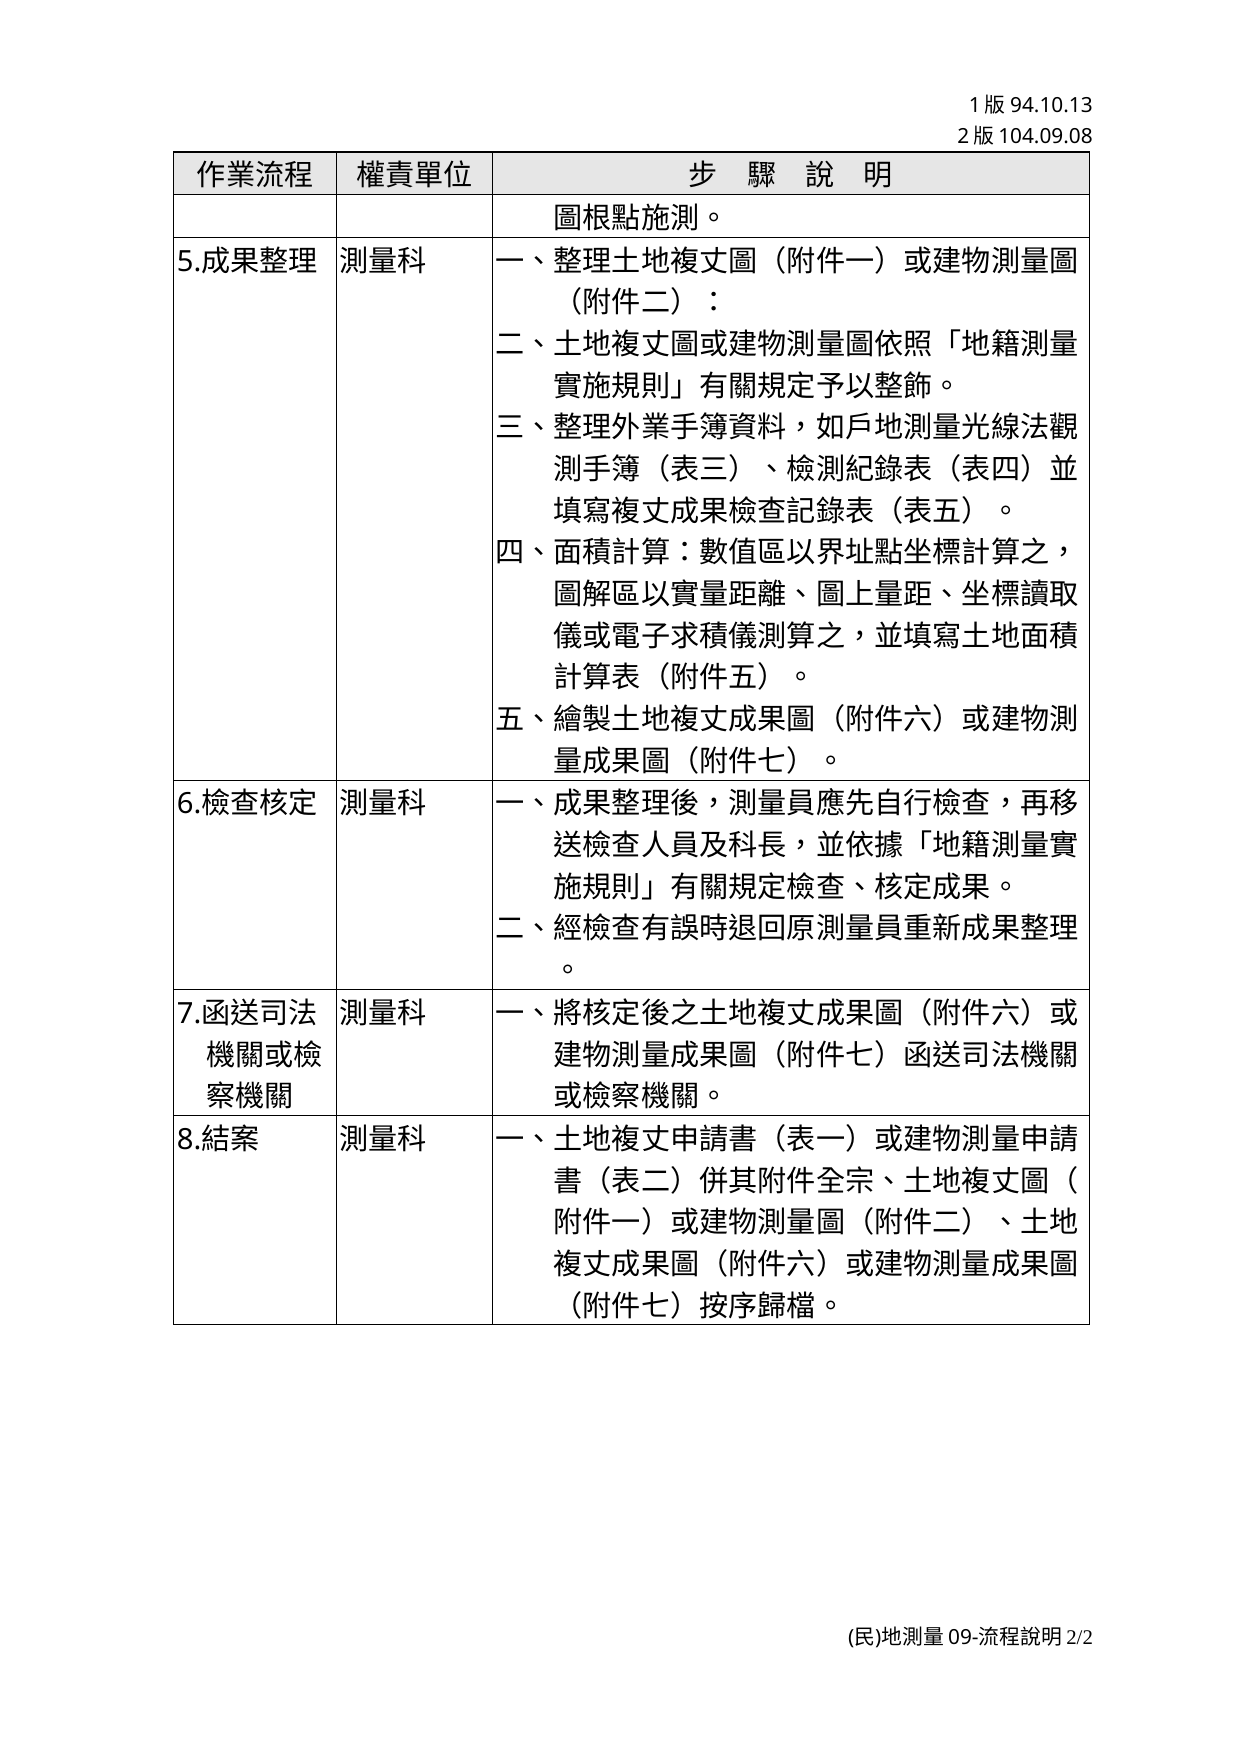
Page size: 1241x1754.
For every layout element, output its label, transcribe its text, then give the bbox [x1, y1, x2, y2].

table_cell 圖根點施測。 [493, 195, 1089, 237]
table_cell 一、成果整理後，測量員應先自行檢查，再移送檢查人員及科長，並依據「地籍測量實施規則」有關規定檢查、核定成果。 二、經檢查有誤時退回原測量員重新成果整理。 [493, 781, 1089, 989]
table_cell 測量科 [337, 1116, 492, 1324]
table_cell 測量科 [337, 990, 492, 1115]
table_cell 6.檢查核定 [174, 781, 336, 989]
table_cell 一、土地複丈申請書（表一）或建物測量申請書（表二）併其附件全宗、土地複丈圖（附件一）或建物測量圖（附件二）、土地複丈成果圖（附件六）或建物測量成果圖（附件七）按序歸檔。 [493, 1116, 1089, 1324]
table_cell 一、整理土地複丈圖（附件一）或建物測量圖（附件二）： 二、土地複丈圖或建物測量圖依照「地籍測量實施規則」有關規定予以整飾。 三、整理外業手簿資料，如戶地測量光線法觀測手簿（表三）、檢測紀錄表（表四）並填寫複丈成果檢查記錄表（表五）。 四、面積計算：數值區以界址點坐標計算之，圖解區以實量距離、圖上量距、坐標讀取儀或電子求積儀測算之，並填寫土地面積計算表（附件五）。 五、繪製土地複丈成果圖（附件六）或建物測量成果圖（附件七）。 [493, 238, 1089, 779]
table_cell 7.函送司法機關或檢察機關 [174, 990, 336, 1115]
table_cell 測量科 [337, 238, 492, 779]
table_header 權責單位 [337, 153, 492, 194]
table_header 步 驟 說 明 [493, 153, 1089, 194]
table_cell [337, 195, 492, 237]
table_cell [174, 195, 336, 237]
table_header 作業流程 [174, 153, 336, 194]
table_cell 一、將核定後之土地複丈成果圖（附件六）或建物測量成果圖（附件七）函送司法機關或檢察機關。 [493, 990, 1089, 1115]
table_cell 8.結案 [174, 1116, 336, 1324]
table_cell 5.成果整理 [174, 238, 336, 779]
table_cell 測量科 [337, 781, 492, 989]
